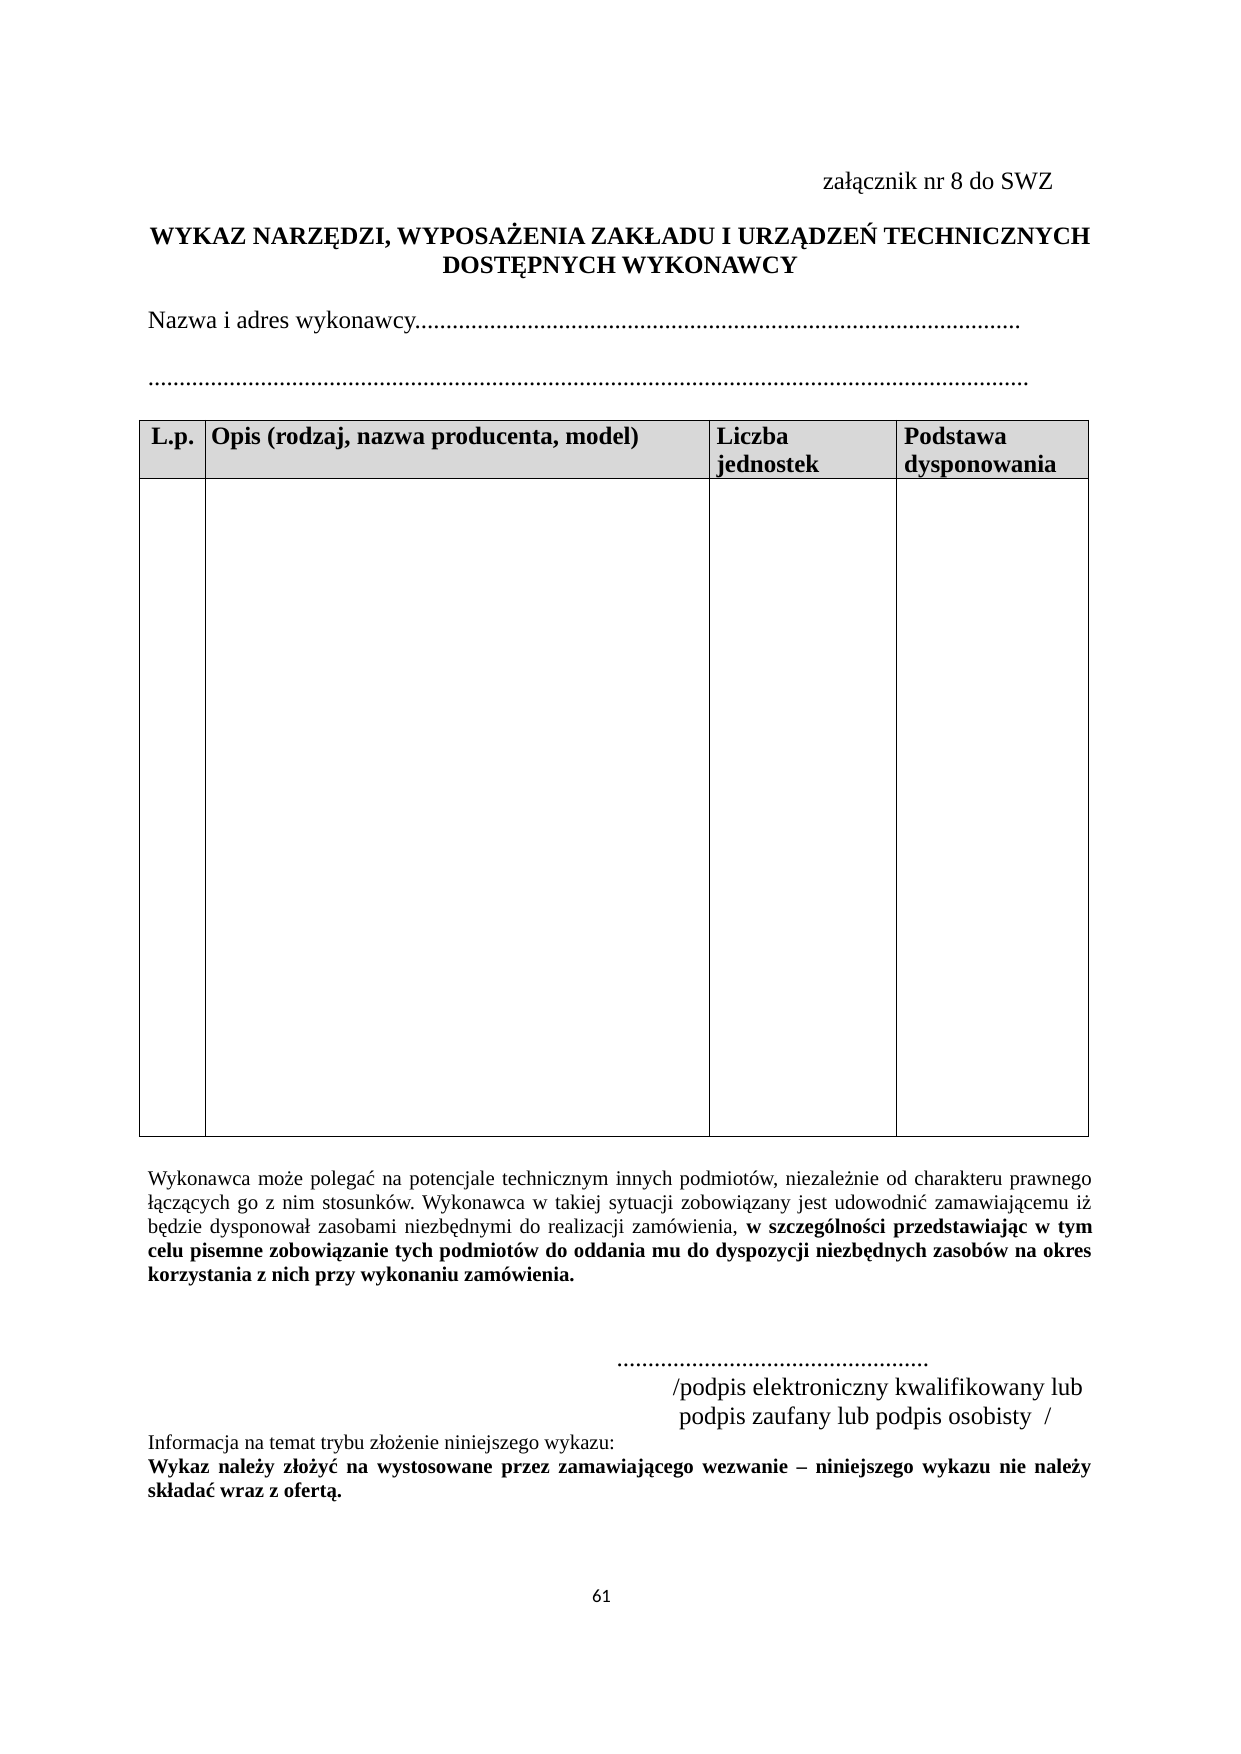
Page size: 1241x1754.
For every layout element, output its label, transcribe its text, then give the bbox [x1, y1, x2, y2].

text załącznik nr 8 do SWZ [823, 166, 1093, 194]
text Informacja na temat trybu złożenie niniejszego wykazu: [148, 1430, 1093, 1454]
text Wykaz należy złożyć na wystosowane przez zamawiającego wezwanie – niniejszego wykazu nie należy składać wraz z ofertą. [148, 1454, 1093, 1502]
text Nazwa i adres wykonawcy................................................................................................. [148, 305, 1093, 333]
table_header Opis (rodzaj, nazwa producenta, model) [206, 421, 709, 478]
text podpis zaufany lub podpis osobisty / [148, 1401, 1093, 1430]
text WYKAZ NARZĘDZI, WYPOSAŻENIA ZAKŁADU I URZĄDZEŃ TECHNICZNYCH DOSTĘPNYCH WYKONAWCY [148, 221, 1093, 278]
table_header Liczba jednostek [710, 421, 896, 478]
table_header L.p. [140, 421, 205, 478]
text ............................................................................................................................................. [148, 362, 1093, 391]
table_cell [140, 479, 205, 1136]
table_header Podstawa dysponowania [897, 421, 1088, 478]
text /podpis elektroniczny kwalifikowany lub [148, 1372, 1093, 1401]
table_cell [897, 479, 1088, 1136]
text Wykonawca może polegać na potencjale technicznym innych podmiotów, niezależnie od charakteru prawnego łączących go z nim stosunków. Wykonawca w takiej sytuacji zobowiązany jest udowodnić zamawiającemu iż będzie dysponował zasobami niezbędnymi do realizacji zamówienia, w szczególności przedstawiając w tym celu pisemne zobowiązanie tych podmiotów do oddania mu do dyspozycji niezbędnych zasobów na okres korzystania z nich przy wykonaniu zamówienia. [148, 1166, 1093, 1286]
table_cell [710, 479, 896, 1136]
table_cell [206, 479, 709, 1136]
text .................................................. [148, 1343, 1093, 1372]
